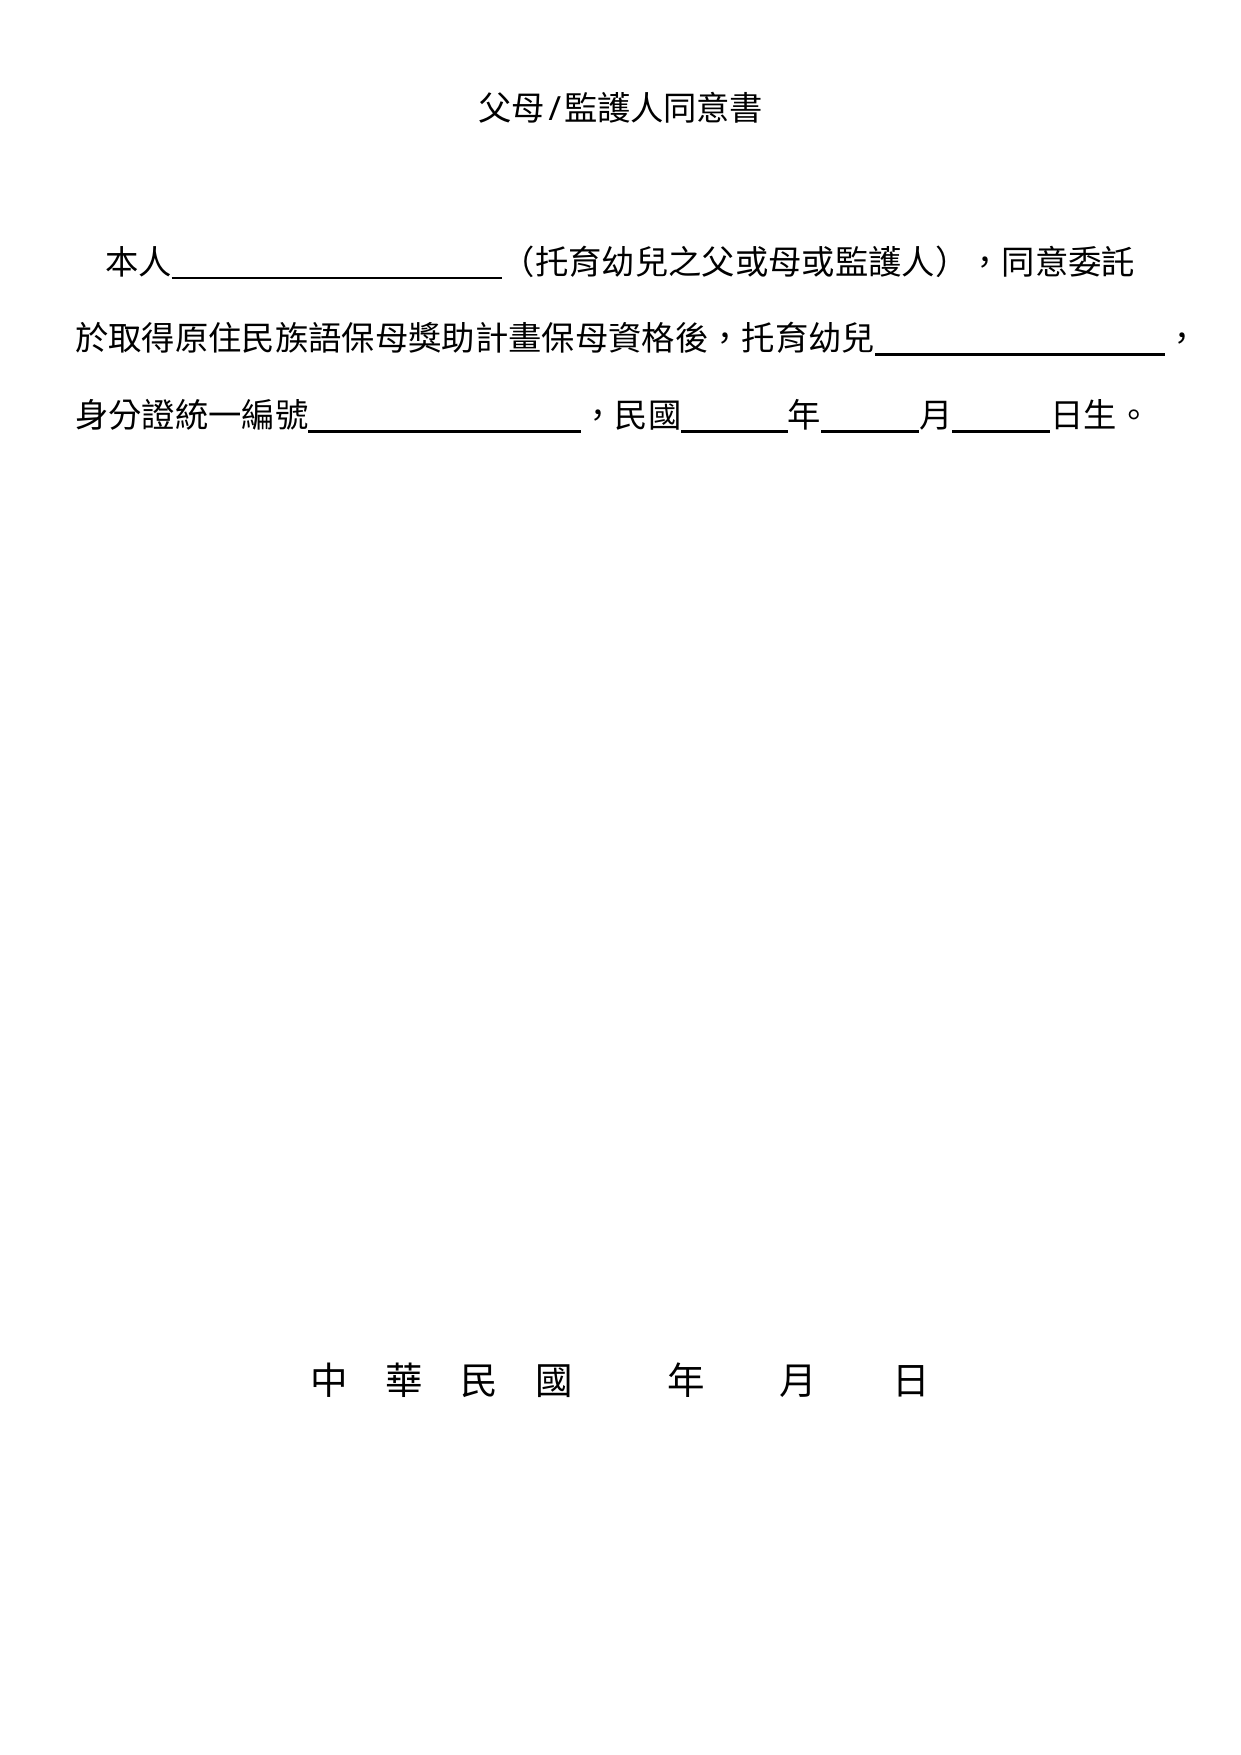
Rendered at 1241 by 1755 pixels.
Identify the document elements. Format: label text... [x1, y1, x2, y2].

text 中 華 民 國 年 月 日 [44, 1351, 1197, 1406]
text 於取得原住民族語保母獎助計畫保母資格後，托育幼兒 ， [75, 312, 1211, 361]
text 身分證統一編號 ，民國 年 月 日生。 [75, 389, 1211, 437]
text 父母/監護人同意書 [44, 82, 1197, 131]
text 本人 （托育幼兒之父或母或監護人），同意委託 [44, 235, 1197, 284]
